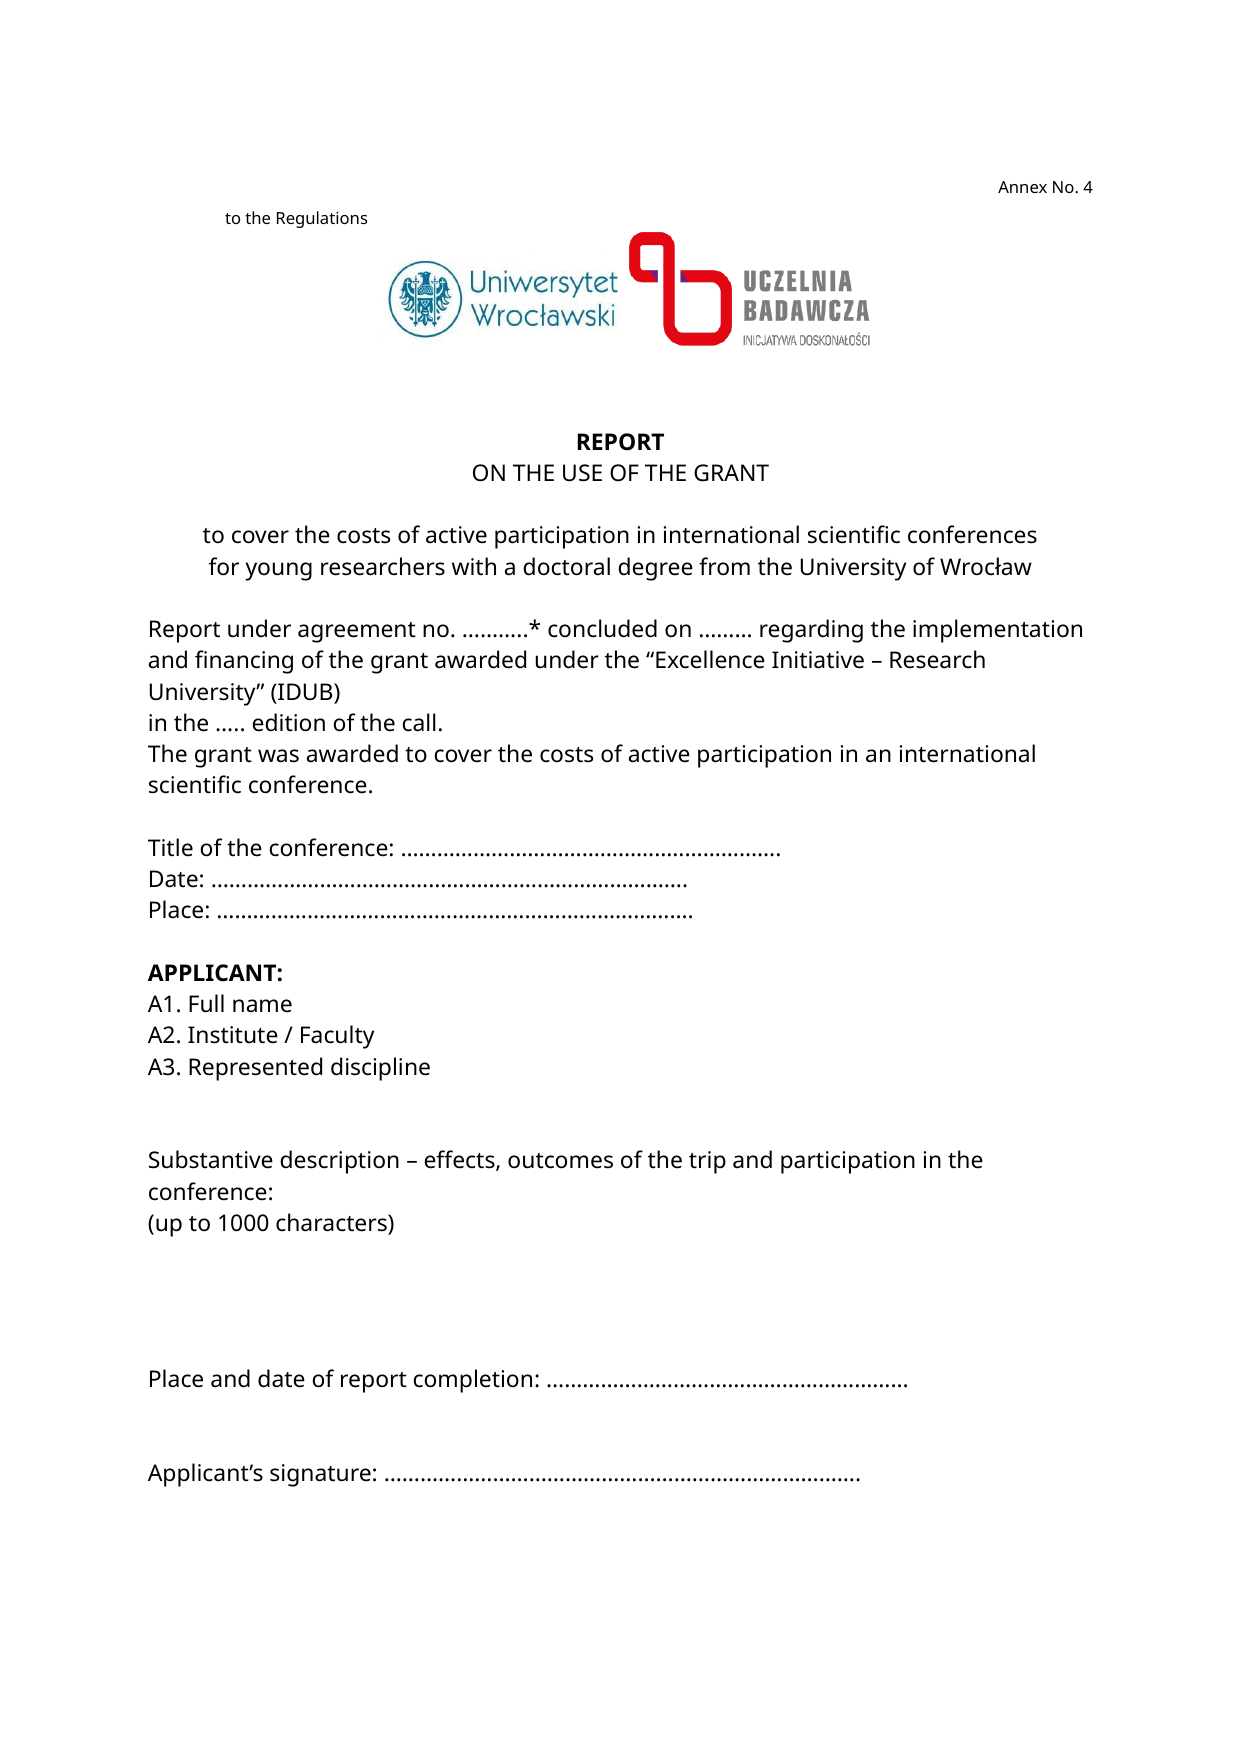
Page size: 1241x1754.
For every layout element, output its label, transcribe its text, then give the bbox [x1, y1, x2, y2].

text The grant was awarded to cover the costs of active participation in an international scientific conference. [148, 738, 1093, 801]
text Place and date of report completion: …………………………………………………… [148, 1363, 1093, 1426]
text Substantive description – effects, outcomes of the trip and participation in the conference: (up to 1000 characters) [148, 1144, 1093, 1238]
text Applicant’s signature: ……………………………………………………………………. [148, 1457, 1093, 1488]
text APPLICANT: A1. Full name A2. Institute / Faculty A3. Represented discipline [148, 957, 1093, 1082]
text to cover the costs of active participation in international scientific conferences for young researchers with a doctoral degree from the University of Wrocław [148, 488, 1093, 582]
text Title of the conference: ………………………………………..……………. Date: ……………………………………………………………………. Place: ……………………………………………………………………. [148, 832, 1093, 926]
text to the Regulations [224, 200, 1093, 232]
text Report under agreement no. ………..* concluded on ……… regarding the implementation and financing of the grant awarded under the “Excellence Initiative – Research University” (IDUB) in the ….. edition of the call. [148, 613, 1093, 738]
text REPORT ON THE USE OF THE GRANT [148, 426, 1093, 488]
text Annex No. 4 [224, 176, 1093, 199]
